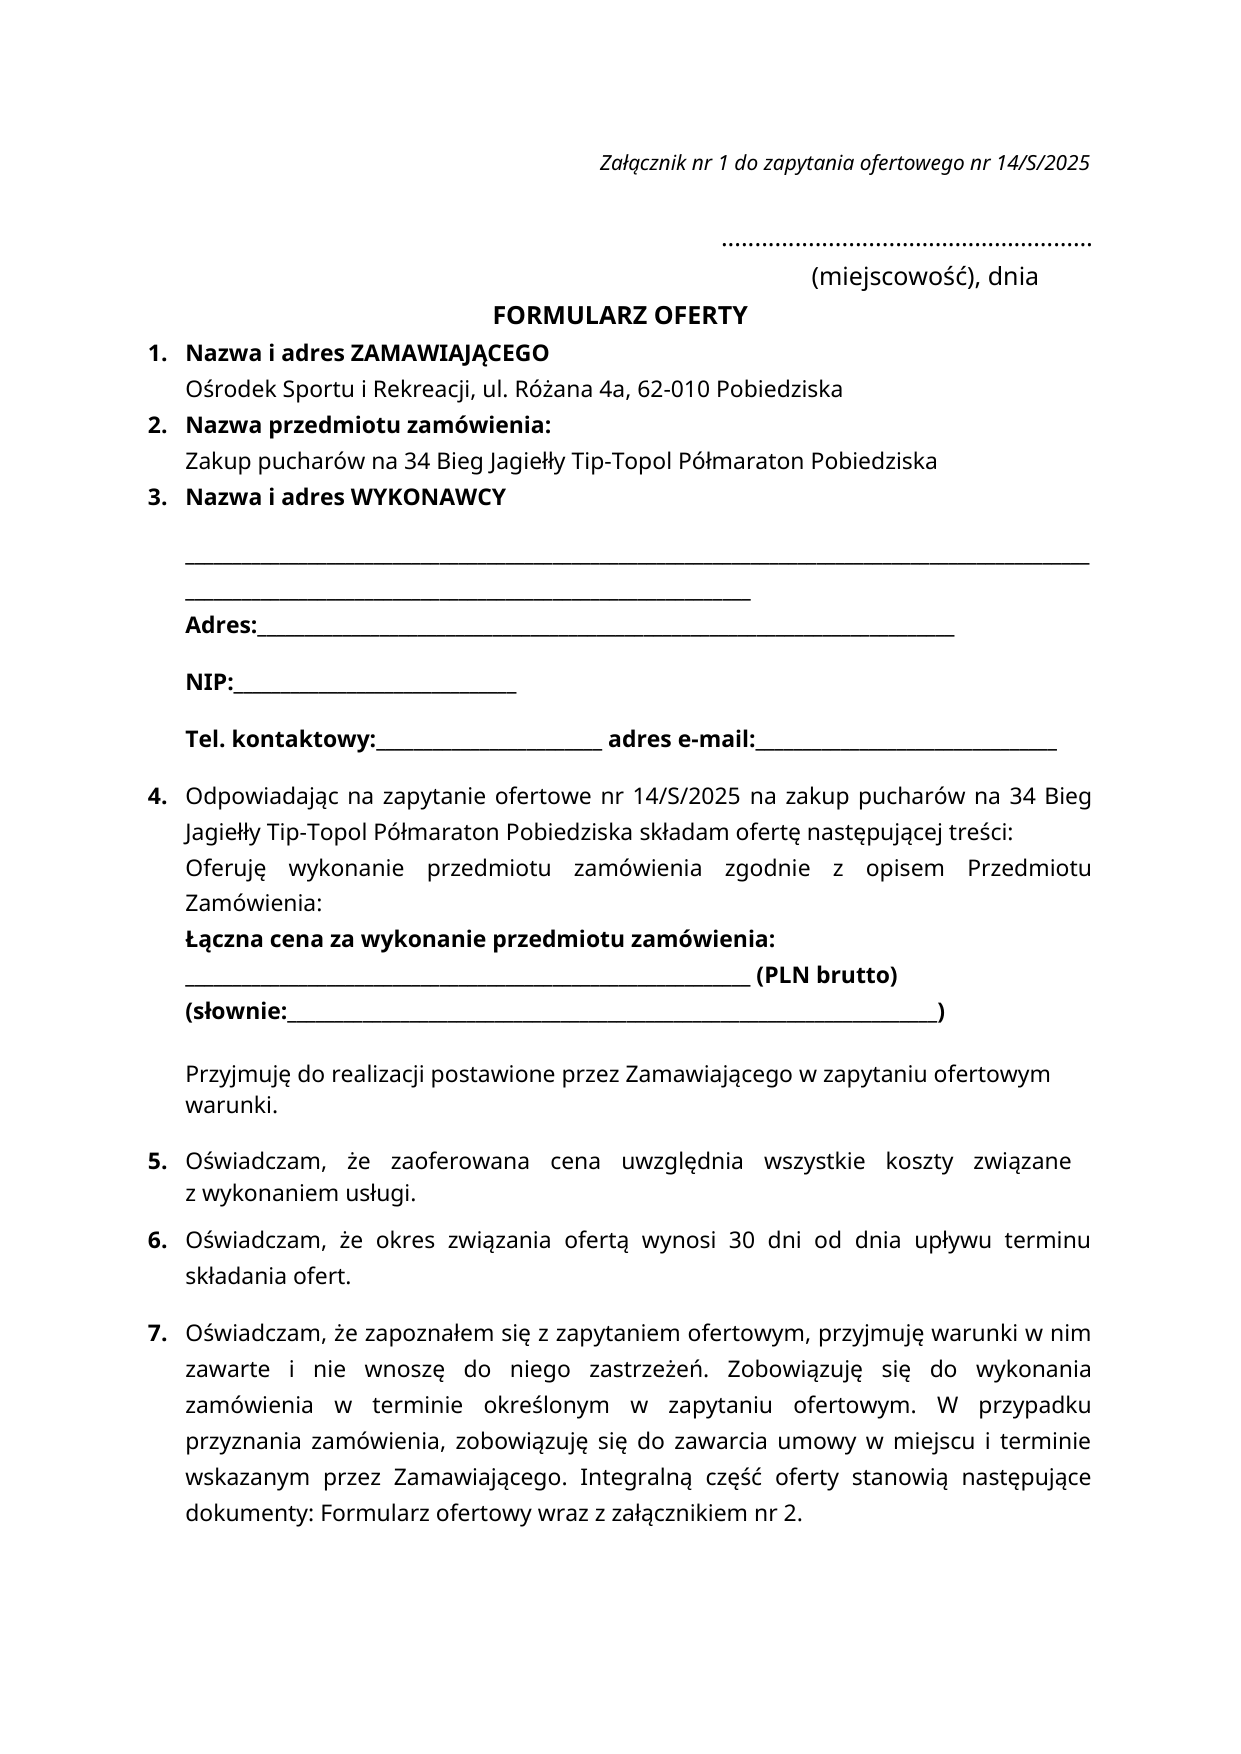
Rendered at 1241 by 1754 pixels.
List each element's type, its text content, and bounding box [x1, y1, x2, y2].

text (słownie:_____________________________________________________________________) [185, 995, 1093, 1026]
list Zakup pucharów na 34 Bieg Jagiełły Tip-Topol Półmaraton Pobiedziska [185, 445, 1093, 476]
list Adres:__________________________________________________________________________ [185, 609, 1093, 641]
list Nazwa i adres ZAMAWIAJĄCEGO [148, 337, 1093, 368]
text Łączna cena za wykonanie przedmiotu zamówienia: ____________________________________________________________ (PLN brutto) [185, 923, 1093, 991]
list Ośrodek Sportu i Rekreacji, ul. Różana 4a, 62-010 Pobiedziska [185, 373, 1093, 404]
list Nazwa przedmiotu zamówienia: [148, 409, 1093, 440]
text _________________________________________________________________________________________________________________________________________________________­­­­___ [185, 537, 1093, 604]
list Odpowiadając na zapytanie ofertowe nr 14/S/2025 na zakup pucharów na 34 Bieg Jagiełły Tip-Topol Półmaraton Pobiedziska składam ofertę następującej treści: [148, 779, 1093, 847]
text FORMULARZ OFERTY [148, 298, 1093, 332]
list Oferuję wykonanie przedmiotu zamówienia zgodnie z opisem Przedmiotu Zamówienia: [185, 851, 1093, 919]
list Oświadczam, że zaoferowana cena uwzględnia wszystkie koszty związane z wykonaniem usługi. [148, 1145, 1093, 1208]
text (miejscowość), dnia [738, 258, 1093, 293]
list Tel. kontaktowy:________________________ adres e-mail:________________________________ [185, 723, 1093, 754]
list Nazwa i adres WYKONAWCY [148, 481, 1093, 512]
text ..........................………………………… [664, 219, 1093, 253]
list Oświadczam, że okres związania ofertą wynosi 30 dni od dnia upływu terminu składania ofert. [148, 1224, 1093, 1292]
text Przyjmuję do realizacji postawione przez Zamawiającego w zapytaniu ofertowym warunki. [185, 1058, 1093, 1120]
list Oświadczam, że zapoznałem się z zapytaniem ofertowym, przyjmuję warunki w nim zawarte i nie wnoszę do niego zastrzeżeń. Zobowiązuję się do wykonania zamówienia w terminie określonym w zapytaniu ofertowym. W przypadku przyznania zamówienia, zobowiązuję się do zawarcia umowy w miejscu i terminie wskazanym przez Zamawiającego. Integralną część oferty stanowią następujące dokumenty: Formularz ofertowy wraz z załącznikiem nr 2. [148, 1317, 1093, 1528]
text Załącznik nr 1 do zapytania ofertowego nr 14/S/2025 [185, 148, 1093, 176]
list NIP:______________________________ [185, 666, 1093, 697]
